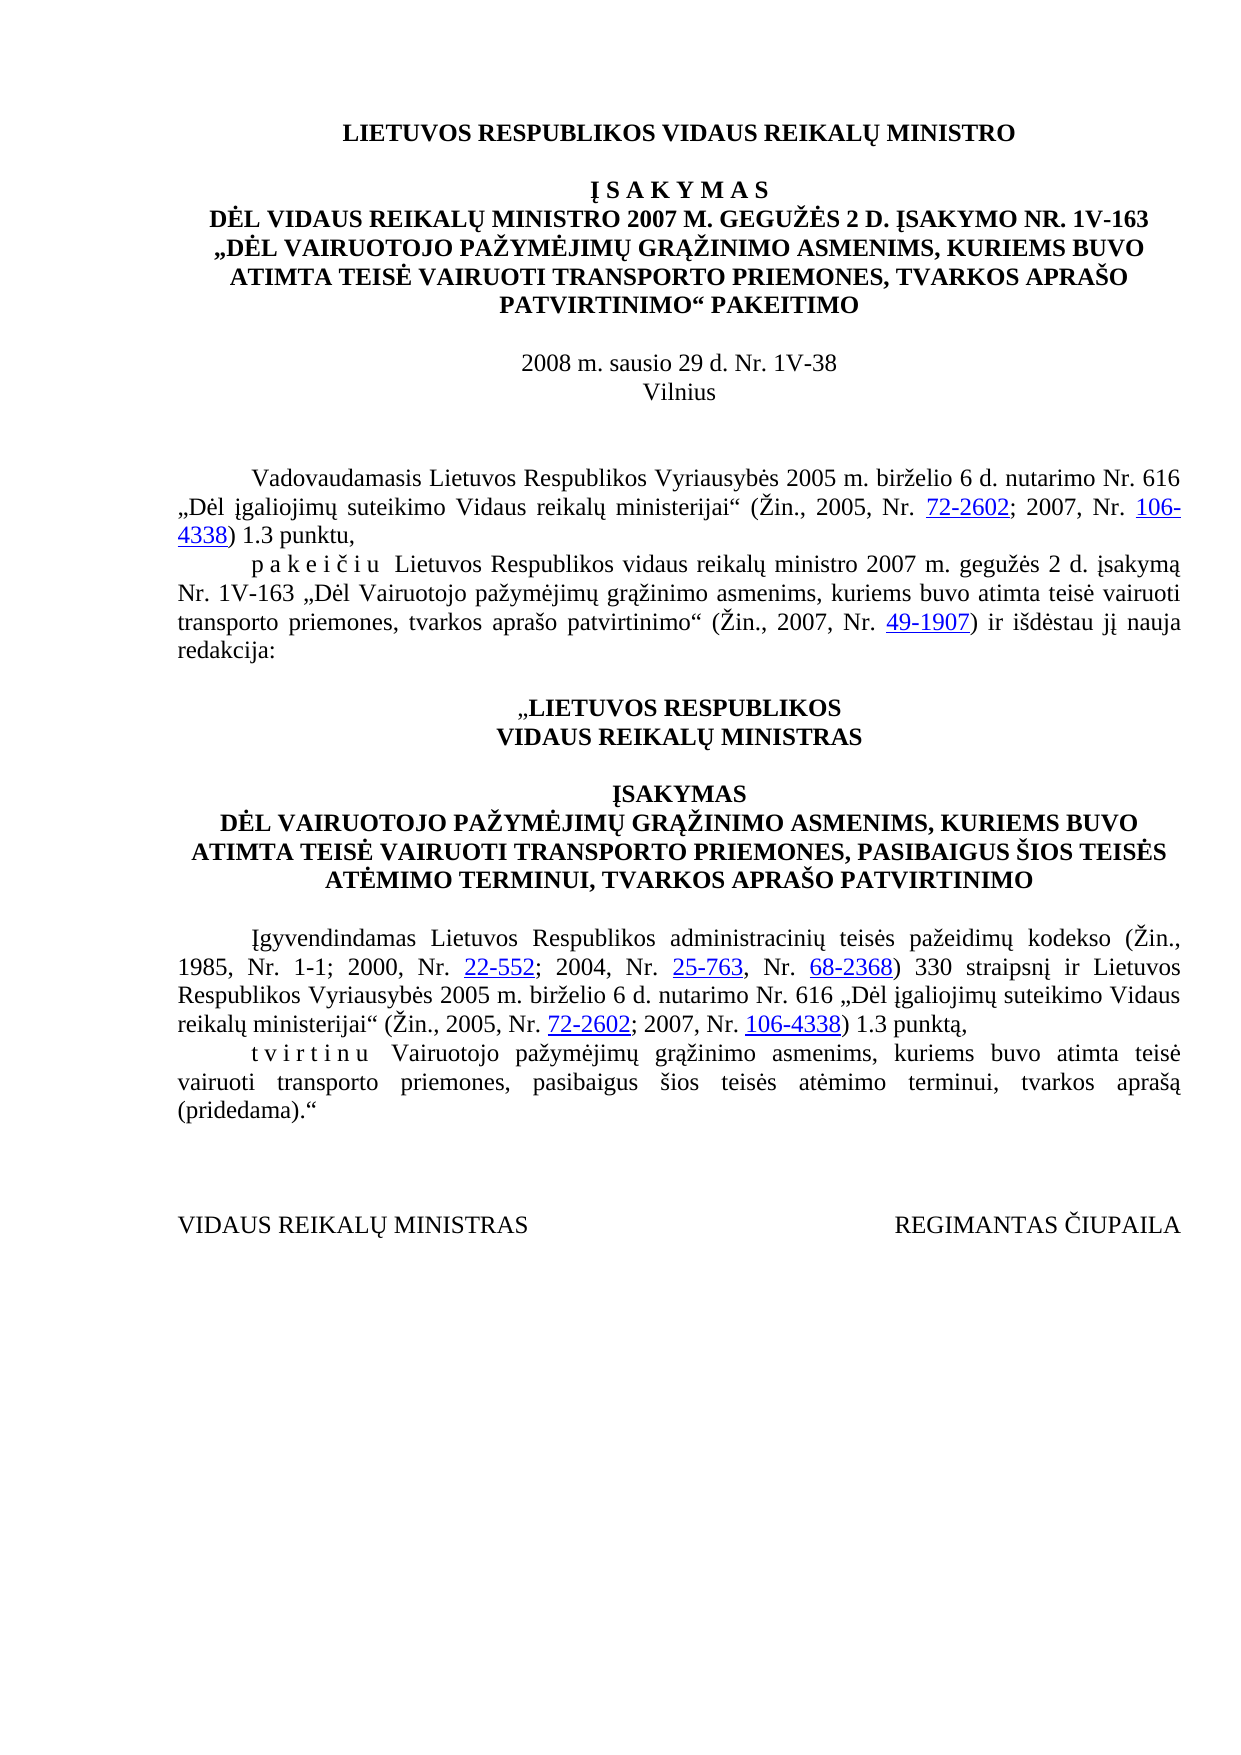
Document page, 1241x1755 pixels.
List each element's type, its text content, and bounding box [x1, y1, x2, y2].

text „LIETUVOS RESPUBLIKOS [177, 693, 1181, 722]
text 2008 m. sausio 29 d. Nr. 1V-38 [177, 348, 1181, 377]
text DĖL VAIRUOTOJO PAŽYMĖJIMŲ GRĄŽINIMO ASMENIMS, KURIEMS BUVO ATIMTA TEISĖ VAIRUOTI TRANSPORTO PRIEMONES, PASIBAIGUS ŠIOS TEISĖS ATĖMIMO TERMINUI, TVARKOS APRAŠO PATVIRTINIMO [177, 808, 1181, 894]
text VIDAUS REIKALŲ MINISTRAS REGIMANTAS ČIUPAILA [177, 1211, 1181, 1239]
text Vilnius [177, 377, 1181, 406]
text LIETUVOS RESPUBLIKOS VIDAUS REIKALŲ MINISTRO [177, 118, 1181, 147]
text Vadovaudamasis Lietuvos Respublikos Vyriausybės 2005 m. birželio 6 d. nutarimo Nr. 616 „Dėl įgaliojimų suteikimo Vidaus reikalų ministerijai“ (Žin., 2005, Nr. 72-2602; 2007, Nr. 106-4338) 1.3 punktu, [177, 463, 1181, 549]
text ĮSAKYMAS [177, 779, 1181, 808]
text Į S A K Y M A S [177, 176, 1181, 204]
text Įgyvendindamas Lietuvos Respublikos administracinių teisės pažeidimų kodekso (Žin., 1985, Nr. 1-1; 2000, Nr. 22-552; 2004, Nr. 25-763, Nr. 68-2368) 330 straipsnį ir Lietuvos Respublikos Vyriausybės 2005 m. birželio 6 d. nutarimo Nr. 616 „Dėl įgaliojimų suteikimo Vidaus reikalų ministerijai“ (Žin., 2005, Nr. 72-2602; 2007, Nr. 106-4338) 1.3 punktą, [177, 923, 1181, 1038]
text pakeičiu Lietuvos Respublikos vidaus reikalų ministro 2007 m. gegužės 2 d. įsakymą Nr. 1V-163 „Dėl Vairuotojo pažymėjimų grąžinimo asmenims, kuriems buvo atimta teisė vairuoti transporto priemones, tvarkos aprašo patvirtinimo“ (Žin., 2007, Nr. 49-1907) ir išdėstau jį nauja redakcija: [177, 549, 1181, 664]
text VIDAUS REIKALŲ MINISTRAS [177, 722, 1181, 751]
text DĖL VIDAUS REIKALŲ MINISTRO 2007 M. GEGUŽĖS 2 D. ĮSAKYMO NR. 1V-163 „DĖL VAIRUOTOJO PAŽYMĖJIMŲ GRĄŽINIMO ASMENIMS, KURIEMS BUVO ATIMTA TEISĖ VAIRUOTI TRANSPORTO PRIEMONES, TVARKOS APRAŠO PATVIRTINIMO“ PAKEITIMO [177, 204, 1181, 319]
text tvirtinu Vairuotojo pažymėjimų grąžinimo asmenims, kuriems buvo atimta teisė vairuoti transporto priemones, pasibaigus šios teisės atėmimo terminui, tvarkos aprašą (pridedama).“ [177, 1038, 1181, 1124]
